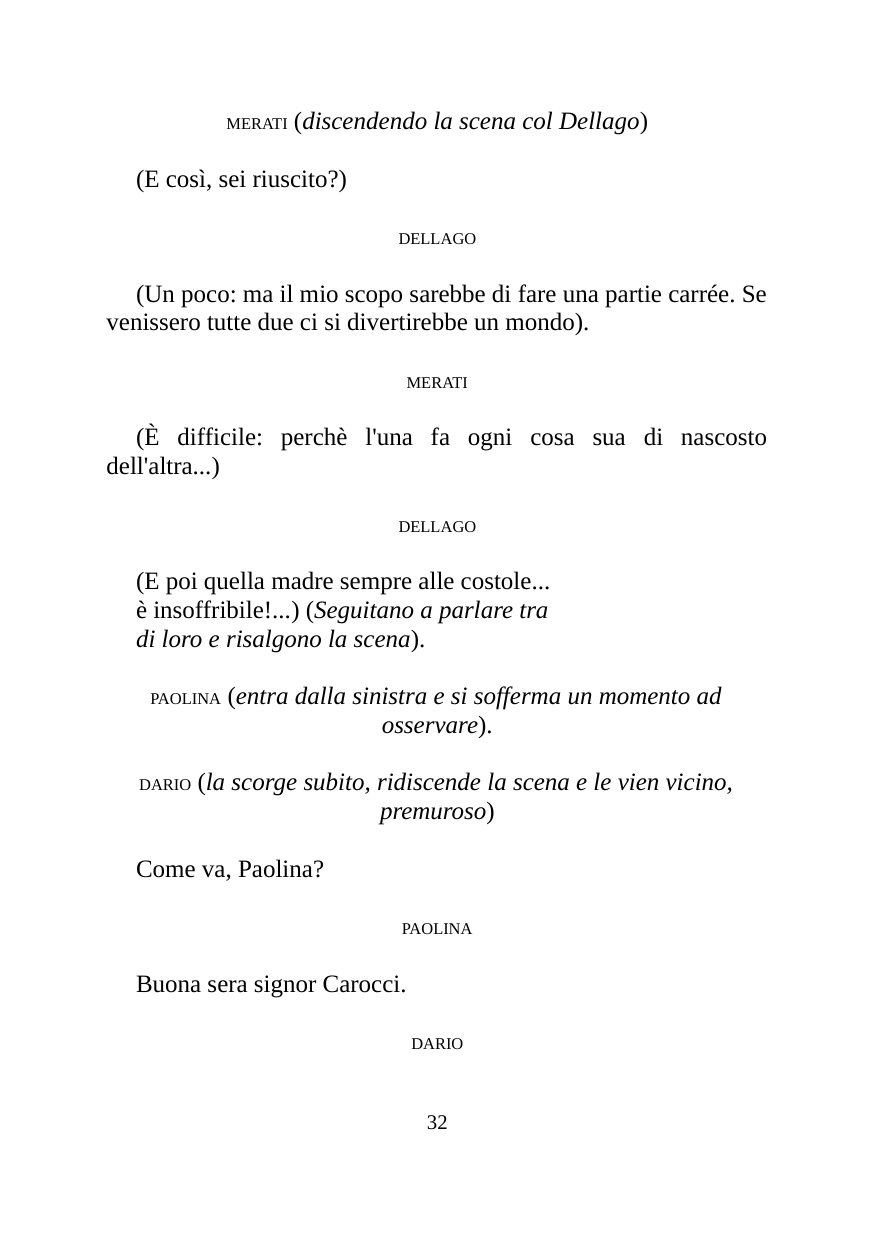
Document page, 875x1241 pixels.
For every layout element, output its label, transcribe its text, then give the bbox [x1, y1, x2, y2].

text merati (discendendo la scena col Dellago) [106, 106, 768, 135]
text merati [106, 365, 768, 394]
text Buona sera signor Carocci. [106, 969, 768, 997]
text paolina [106, 911, 768, 940]
text (E poi quella madre sempre alle costole... [106, 566, 768, 595]
text (Un poco: ma il mio scopo sarebbe di fare una partie carrée. Se venissero tutte due ci si divertirebbe un mondo). [106, 279, 768, 336]
text (E così, sei riuscito?) [106, 164, 768, 192]
text di loro e risalgono la scena). [106, 624, 768, 652]
text Come va, Paolina? [106, 854, 768, 882]
text dellago [106, 509, 768, 537]
text paolina (entra dalla sinistra e si sofferma un momento ad osservare). [106, 681, 768, 739]
text è insoffribile!...) (Seguitano a parlare tra [106, 595, 768, 624]
text (È difficile: perchè l'una fa ogni cosa sua di nascosto dell'altra...) [106, 422, 768, 480]
text dario [106, 1026, 768, 1055]
text dario (la scorge subito, ridiscende la scena e le vien vicino, premuroso) [106, 767, 768, 825]
text dellago [106, 221, 768, 250]
